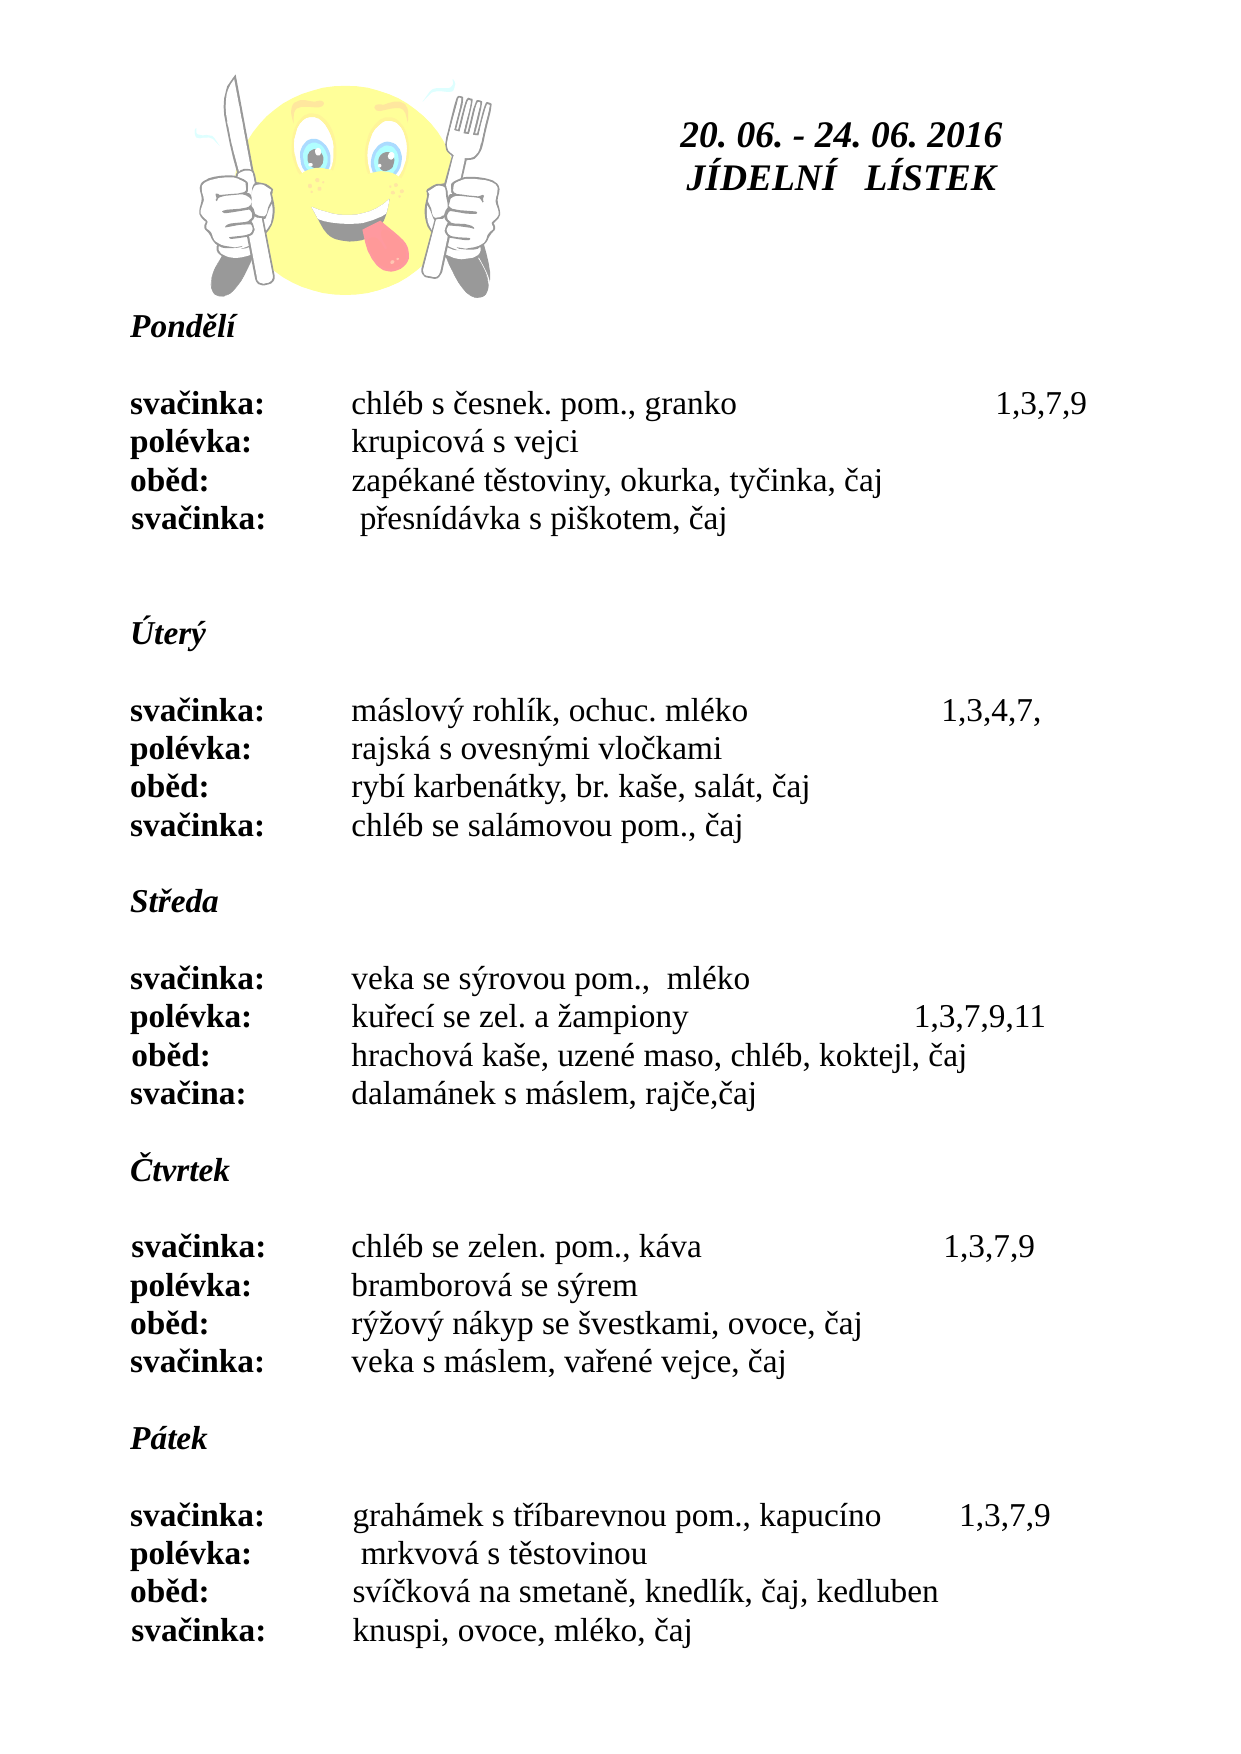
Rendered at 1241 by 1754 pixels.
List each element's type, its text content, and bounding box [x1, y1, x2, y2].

text Úterý [56, 613, 1237, 652]
text polévka: rajská s ovesnými vločkami [56, 728, 1237, 767]
text svačinka: chléb s česnek. pom., granko 1,3,7,9 [56, 383, 1237, 422]
text oběd: svíčková na smetaně, knedlík, čaj, kedluben [130, 1572, 1237, 1610]
text polévka: krupicová s vejci [56, 422, 1237, 460]
text oběd: rybí karbenátky, br. kaše, salát, čaj [56, 767, 1237, 805]
text Pátek [56, 1418, 1237, 1457]
text oběd: zapékané těstoviny, okurka, tyčinka, čaj [56, 460, 1237, 498]
text Čtvrtek [56, 1150, 1237, 1188]
text svačinka: grahámek s tříbarevnou pom., kapucíno 1,3,7,9 [130, 1495, 1237, 1533]
text Pondělí [56, 307, 1237, 345]
text svačinka: knuspi, ovoce, mléko, čaj [56, 1610, 1237, 1648]
text JÍDELNÍ LÍSTEK [636, 155, 1050, 198]
text Středa [56, 882, 1237, 920]
text svačinka: chléb se zelen. pom., káva 1,3,7,9 [56, 1227, 1237, 1265]
text svačinka: veka se sýrovou pom., mléko [56, 958, 1237, 997]
text svačina: dalamánek s máslem, rajče,čaj [56, 1073, 1237, 1112]
text polévka: bramborová se sýrem [56, 1265, 1237, 1303]
text oběd: hrachová kaše, uzené maso, chléb, koktejl, čaj [56, 1035, 1237, 1073]
text svačinka: chléb se salámovou pom., čaj [56, 805, 1237, 843]
text svačinka: přesnídávka s piškotem, čaj [56, 498, 1237, 537]
text polévka: mrkvová s těstovinou [130, 1533, 1237, 1572]
text oběd: rýžový nákyp se švestkami, ovoce, čaj [56, 1303, 1237, 1342]
text polévka: kuřecí se zel. a žampiony 1,3,7,9,11 [56, 997, 1237, 1035]
text 20. 06. - 24. 06. 2016 [636, 112, 1050, 155]
text svačinka: máslový rohlík, ochuc. mléko 1,3,4,7, [56, 690, 1237, 728]
text svačinka: veka s máslem, vařené vejce, čaj [56, 1342, 1237, 1380]
